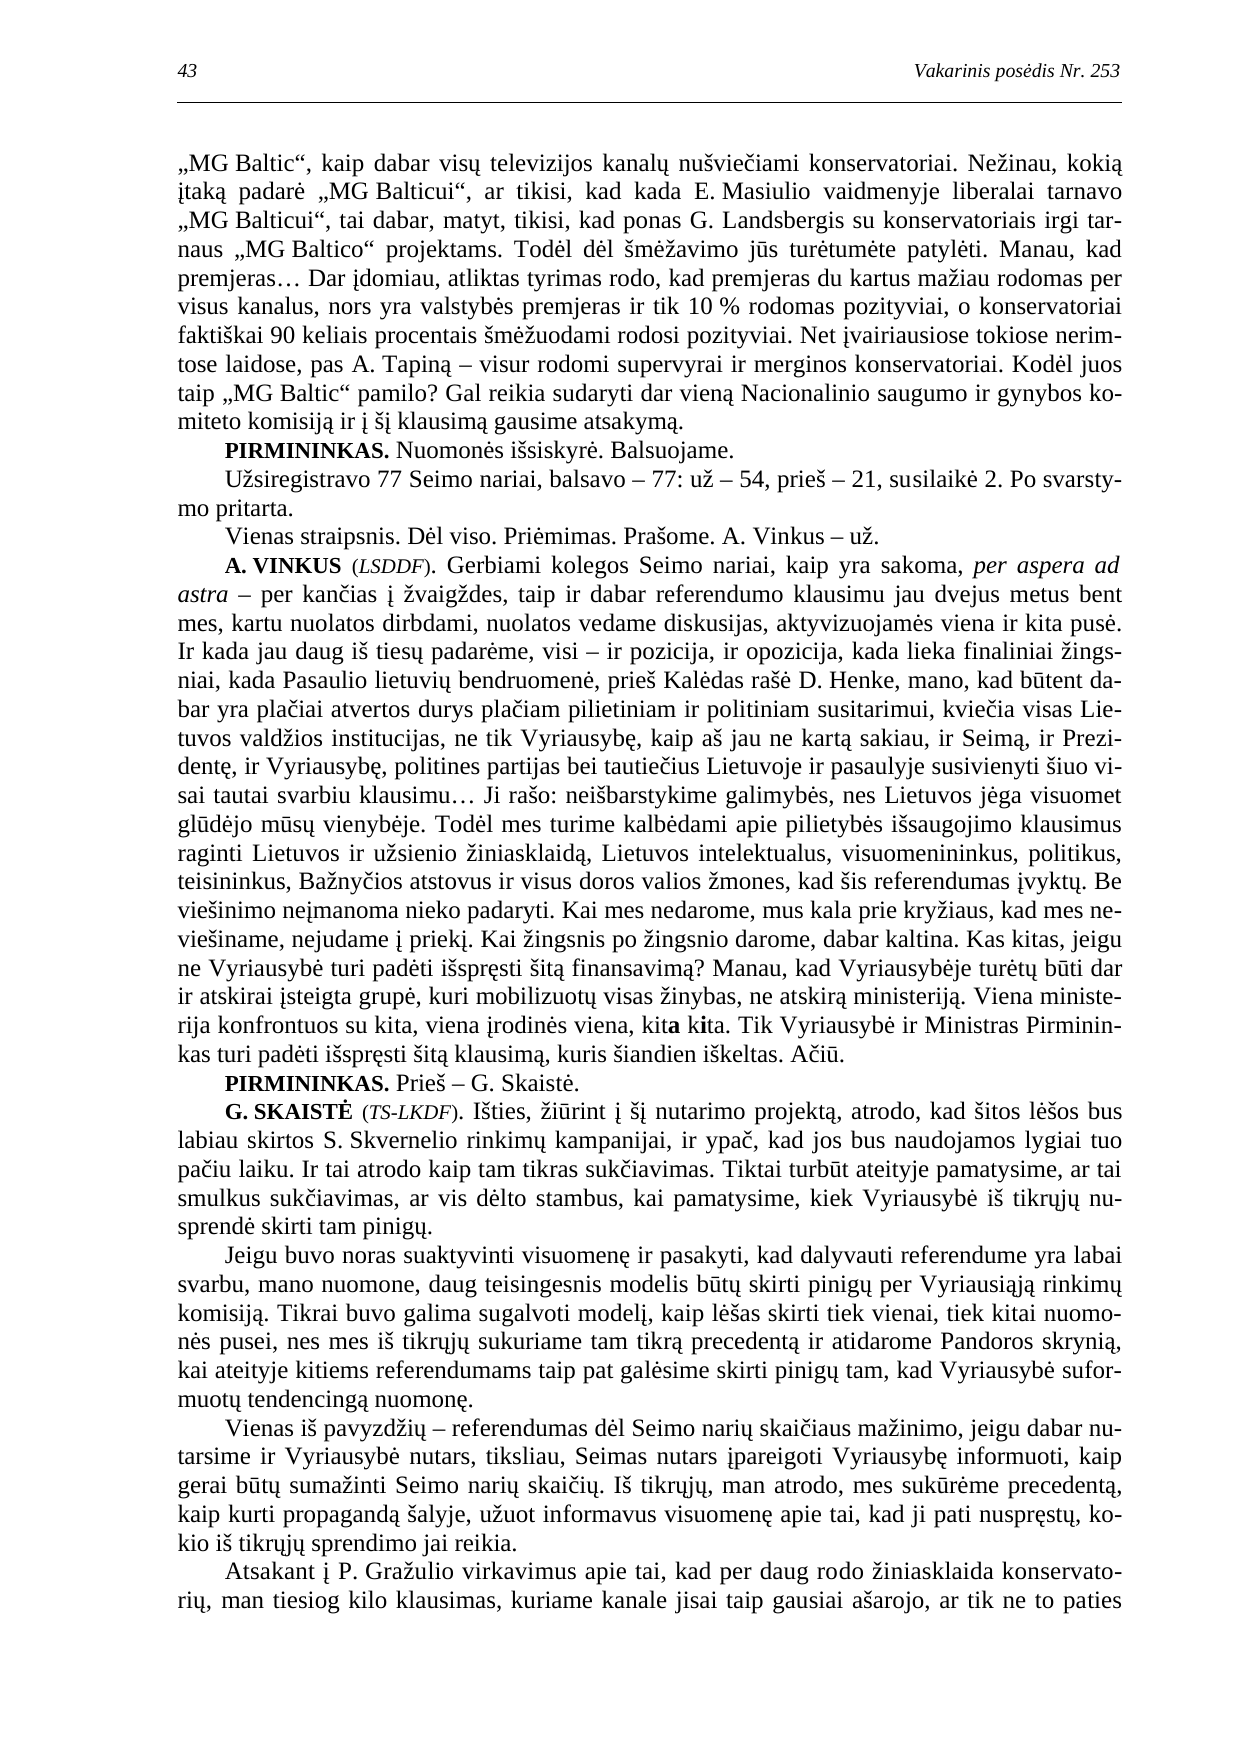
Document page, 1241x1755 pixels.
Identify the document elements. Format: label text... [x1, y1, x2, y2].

text A. VINKUS (LSDDF). Ger­bia­mi ko­le­gos Sei­mo na­riai, kaip yra sa­ko­ma, per as­pe­ra ad ast­ra – per kan­čias į žvaigž­des, taip ir da­bar re­fe­ren­du­mo klau­si­mu jau dve­jus me­tus bent mes, kar­tu nuo­la­tos dirb­da­mi, nuo­la­tos ve­da­me dis­ku­si­jas, ak­ty­vi­zuo­ja­mės vie­na ir ki­ta pu­sė. Ir ka­da jau daug iš tie­sų pa­da­rė­me, vi­si – ir po­zi­ci­ja, ir opo­zi­ci­ja, ka­da lie­ka fi­na­li­niai žings­niai, ka­da Pa­sau­lio lie­tu­vių ben­druo­me­nė, prieš Ka­lė­das ra­šė D. Hen­ke, ma­no, kad bū­tent da­bar yra pla­čiai at­ver­tos du­rys pla­čiam pi­lie­ti­niam ir po­li­ti­niam su­si­ta­ri­mui, kvie­čia vi­sas Lie­tu­vos val­džios ins­ti­tu­ci­jas, ne tik Vy­riau­sy­bę, kaip aš jau ne kar­tą sa­kiau, ir Sei­mą, ir Pre­zi­den­tę, ir Vy­riau­sy­bę, po­li­ti­nes par­ti­jas bei tau­tie­čius Lie­tu­vo­je ir pa­sau­ly­je su­si­vie­ny­ti šiuo vi­sai tau­tai svar­biu klau­si­mu… Ji ra­šo: ne­iš­bars­ty­ki­me ga­li­my­bės, nes Lie­tu­vos jė­ga vi­suo­met glū­dė­jo mū­sų vie­ny­bė­je. To­dėl mes tu­ri­me kal­bė­da­mi apie pi­lie­ty­bės iš­sau­go­ji­mo klau­si­mus ra­gin­ti Lie­tu­vos ir už­sie­nio ži­niask­lai­dą, Lie­tu­vos in­te­lek­tu­a­lus, vi­suo­me­ni­nin­kus, po­li­ti­kus, tei­si­nin­kus, Baž­ny­čios at­sto­vus ir vi­sus do­ros va­lios žmo­nes, kad šis re­fe­ren­du­mas įvyk­tų. Be vie­ši­ni­mo ne­įma­no­ma nie­ko pa­da­ry­ti. Kai mes ne­da­ro­me, mus ka­la prie kry­žiaus, kad mes ne­vie­ši­na­me, ne­ju­da­me į prie­kį. Kai žings­nis po žings­nio da­ro­me, da­bar kal­ti­na. Kas ki­tas, jei­gu ne Vy­riau­sy­bė tu­ri pa­dė­ti iš­spręs­ti ši­tą fi­nan­sa­vi­mą? Ma­nau, kad Vy­riau­sy­bė­je tu­rė­tų bū­ti dar ir at­ski­rai įsteig­ta gru­pė, ku­ri mo­bi­li­zuo­tų vi­sas ži­ny­bas, ne at­ski­rą mi­nis­te­ri­ją. Vie­na mi­nis­te­ri­ja kon­fron­tuos su ki­ta, vie­na įro­di­nės vie­na, ki­ta ki­ta. Tik Vy­riau­sy­bė ir Mi­nist­ras Pir­mi­nin­kas tu­ri pa­dė­ti iš­spręs­ti ši­tą klau­si­mą, ku­ris šian­dien iš­kel­tas. Ačiū. [177, 550, 1122, 1068]
text Vie­nas straips­nis. Dėl vi­so. Pri­ėmi­mas. Pra­šo­me. A. Vin­kus – už. [177, 521, 1122, 550]
text PIRMININKAS. Nuo­mo­nės iš­si­sky­rė. Bal­suo­ja­me. [177, 435, 1122, 464]
text Jei­gu bu­vo no­ras su­ak­ty­vin­ti vi­suo­me­nę ir pa­sa­ky­ti, kad da­ly­vau­ti re­fe­ren­du­me yra la­bai svar­bu, ma­no nuo­mo­ne, daug tei­sin­ges­nis mo­de­lis bū­tų skir­ti pi­ni­gų per Vy­riau­si­ą­ją rin­ki­mų ko­mi­si­ją. Tik­rai bu­vo ga­li­ma su­gal­vo­ti mo­de­lį, kaip lė­šas skir­ti tiek vie­nai, tiek ki­tai nuo­mo­nės pu­sei, nes mes iš tik­rų­jų su­ku­ria­me tam tik­rą pre­ce­den­tą ir ati­da­ro­me Pan­do­ros skry­nią, kai at­ei­ty­je ki­tiems re­fe­ren­du­mams taip pat ga­lė­si­me skir­ti pi­ni­gų tam, kad Vy­riau­sy­bė su­for­muo­tų ten­den­cin­gą nuo­mo­nę. [177, 1240, 1122, 1413]
text Vie­nas iš pa­vyz­džių – re­fe­ren­du­mas dėl Sei­mo na­rių skai­čiaus ma­ži­ni­mo, jei­gu da­bar nu­tar­si­me ir Vy­riau­sy­bė nu­tars, tiks­liau, Sei­mas nu­tars įpa­rei­go­ti Vy­riau­sy­bę in­for­muo­ti, kaip ge­rai bū­tų su­ma­žin­ti Sei­mo na­rių skai­čių. Iš tik­rų­jų, man at­ro­do, mes su­kū­rė­me pre­ce­den­tą, kaip kur­ti pro­pa­gan­dą ša­ly­je, užuot in­for­ma­vus vi­suo­me­nę apie tai, kad ji pa­ti nu­spręs­tų, ko­kio iš tik­rų­jų spren­di­mo jai rei­kia. [177, 1413, 1122, 1556]
text „MG Baltic“, kaip da­bar vi­sų te­le­vi­zi­jos ka­na­lų nu­švie­čia­mi kon­ser­va­to­riai. Ne­ži­nau, ko­kią įta­ką pa­da­rė „MG Balticui“, ar ti­ki­si, kad ka­da E. Ma­siu­lio vaid­me­ny­je li­be­ra­lai tar­na­vo „MG Balticui“, tai da­bar, ma­tyt, ti­ki­si, kad po­nas G. Land­sber­gis su kon­ser­va­to­riais ir­gi tar­naus „MG Baltico“ pro­jek­tams. To­dėl dėl šmė­ža­vi­mo jūs tu­rė­tu­mė­te pa­ty­lė­ti. Ma­nau, kad prem­je­ras… Dar įdo­miau, at­lik­tas ty­ri­mas ro­do, kad prem­je­ras du kar­tus ma­žiau ro­do­mas per vi­sus ka­na­lus, nors yra vals­ty­bės prem­je­ras ir tik 10 % ro­do­mas po­zi­ty­viai, o kon­ser­va­to­riai fak­tiš­kai 90 ke­liais pro­cen­tais šmė­žuo­da­mi ro­do­si po­zi­ty­viai. Net įvai­riau­sio­se to­kio­se ne­rim­to­se lai­do­se, pas A. Ta­pi­ną – vi­sur ro­do­mi su­per­vy­rai ir mer­gi­nos kon­ser­va­to­riai. Ko­dėl juos taip „MG Baltic“ pa­mi­lo? Gal rei­kia su­da­ry­ti dar vie­ną Na­cio­na­li­nio sau­gu­mo ir gy­ny­bos ko­mi­te­to ko­mi­si­ją ir į šį klau­si­mą gau­si­me at­sa­ky­mą. [177, 148, 1122, 435]
text At­sa­kant į P. Gra­žu­lio vir­ka­vi­mus apie tai, kad per daug ro­do ži­niask­lai­da kon­ser­va­to­rių, man tie­siog ki­lo klau­si­mas, ku­ria­me ka­na­le ji­sai taip gau­siai aša­ro­jo, ar tik ne to pa­ties [177, 1556, 1122, 1614]
text PIRMININKAS. Prieš – G. Skais­tė. [177, 1068, 1122, 1096]
text G. SKAISTĖ (TS-LKDF). Iš­ties, žiū­rint į šį nu­ta­ri­mo pro­jek­tą, at­ro­do, kad ši­tos lė­šos bus la­biau skir­tos S. Skver­ne­lio rin­ki­mų kam­pa­ni­jai, ir ypač, kad jos bus nau­do­ja­mos ly­giai tuo pa­čiu lai­ku. Ir tai at­ro­do kaip tam tik­ras suk­čia­vi­mas. Tik­tai tur­būt at­ei­ty­je pa­ma­ty­si­me, ar tai smul­kus suk­čia­vi­mas, ar vis dėl­to stam­bus, kai pa­ma­ty­si­me, kiek Vy­riau­sy­bė iš tik­rų­jų nu­spren­dė skir­ti tam pi­ni­gų. [177, 1096, 1122, 1240]
text Už­si­re­gist­ra­vo 77 Sei­mo na­riai, bal­sa­vo – 77: už – 54, prieš – 21, su­si­lai­kė 2. Po svars­ty­mo pri­tar­ta. [177, 464, 1122, 521]
